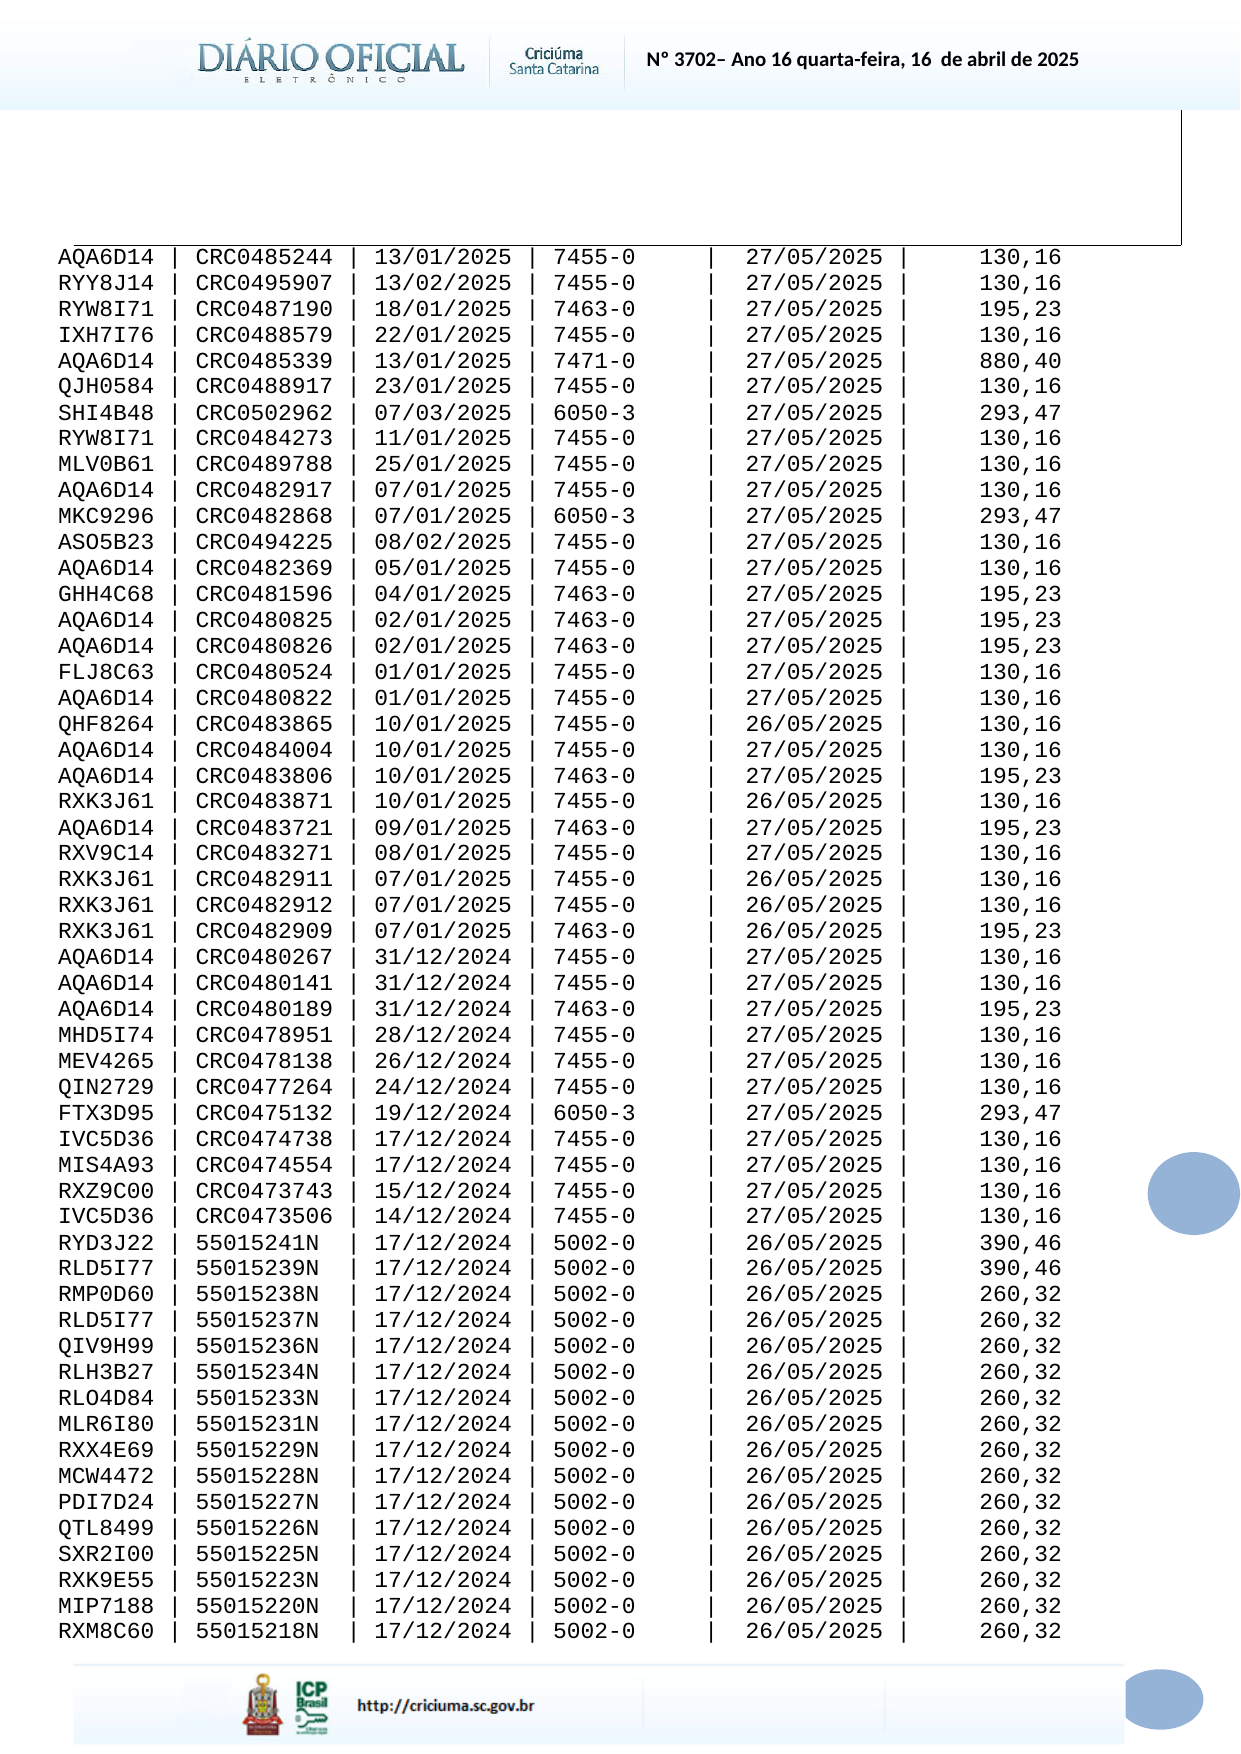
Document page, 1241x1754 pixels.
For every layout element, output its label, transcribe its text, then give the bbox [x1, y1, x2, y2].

text SXR2I00 | 55015225N | 17/12/2024 | 5002-0 | 26/05/2025 | 260,32 [44, 1542, 1181, 1568]
text RLD5I77 | 55015239N | 17/12/2024 | 5002-0 | 26/05/2025 | 390,46 [44, 1257, 1181, 1283]
text RLO4D84 | 55015233N | 17/12/2024 | 5002-0 | 26/05/2025 | 260,32 [44, 1386, 1181, 1412]
text AQA6D14 | CRC0482917 | 07/01/2025 | 7455-0 | 27/05/2025 | 130,16 [44, 479, 1181, 504]
text RXM8C60 | 55015218N | 17/12/2024 | 5002-0 | 26/05/2025 | 260,32 [44, 1620, 1181, 1646]
text RYW8I71 | CRC0487190 | 18/01/2025 | 7463-0 | 27/05/2025 | 195,23 [44, 297, 1181, 323]
text MEV4265 | CRC0478138 | 26/12/2024 | 7455-0 | 27/05/2025 | 130,16 [44, 1049, 1181, 1075]
text RXK3J61 | CRC0482909 | 07/01/2025 | 7463-0 | 26/05/2025 | 195,23 [44, 919, 1181, 946]
text MIP7188 | 55015220N | 17/12/2024 | 5002-0 | 26/05/2025 | 260,32 [44, 1594, 1181, 1620]
text MLV0B61 | CRC0489788 | 25/01/2025 | 7455-0 | 27/05/2025 | 130,16 [44, 453, 1181, 479]
text RXK3J61 | CRC0483871 | 10/01/2025 | 7455-0 | 26/05/2025 | 130,16 [44, 790, 1181, 816]
text RLH3B27 | 55015234N | 17/12/2024 | 5002-0 | 26/05/2025 | 260,32 [44, 1361, 1181, 1386]
text PDI7D24 | 55015227N | 17/12/2024 | 5002-0 | 26/05/2025 | 260,32 [44, 1490, 1181, 1516]
text QIV9H99 | 55015236N | 17/12/2024 | 5002-0 | 26/05/2025 | 260,32 [44, 1334, 1181, 1361]
text AQA6D14 | CRC0483721 | 09/01/2025 | 7463-0 | 27/05/2025 | 195,23 [44, 816, 1181, 842]
text MIS4A93 | CRC0474554 | 17/12/2024 | 7455-0 | 27/05/2025 | 130,16 [44, 1153, 1180, 1179]
text FLJ8C63 | CRC0480524 | 01/01/2025 | 7455-0 | 27/05/2025 | 130,16 [44, 660, 1181, 686]
text SHI4B48 | CRC0502962 | 07/03/2025 | 6050-3 | 27/05/2025 | 293,47 [44, 401, 1181, 427]
text AQA6D14 | CRC0480141 | 31/12/2024 | 7455-0 | 27/05/2025 | 130,16 [44, 971, 1181, 997]
text RLD5I77 | 55015237N | 17/12/2024 | 5002-0 | 26/05/2025 | 260,32 [44, 1309, 1181, 1334]
text IVC5D36 | CRC0473506 | 14/12/2024 | 7455-0 | 27/05/2025 | 130,16 [44, 1205, 1171, 1231]
text QHF8264 | CRC0483865 | 10/01/2025 | 7455-0 | 26/05/2025 | 130,16 [44, 712, 1181, 738]
text RXX4E69 | 55015229N | 17/12/2024 | 5002-0 | 26/05/2025 | 260,32 [44, 1438, 1181, 1464]
text AQA6D14 | CRC0483806 | 10/01/2025 | 7463-0 | 27/05/2025 | 195,23 [44, 764, 1181, 790]
text RYD3J22 | 55015241N | 17/12/2024 | 5002-0 | 26/05/2025 | 390,46 [44, 1231, 1181, 1257]
text QTL8499 | 55015226N | 17/12/2024 | 5002-0 | 26/05/2025 | 260,32 [44, 1516, 1181, 1542]
text MKC9296 | CRC0482868 | 07/01/2025 | 6050-3 | 27/05/2025 | 293,47 [44, 504, 1181, 531]
text MHD5I74 | CRC0478951 | 28/12/2024 | 7455-0 | 27/05/2025 | 130,16 [44, 1023, 1181, 1049]
text FTX3D95 | CRC0475132 | 19/12/2024 | 6050-3 | 27/05/2025 | 293,47 [44, 1101, 1181, 1127]
text AQA6D14 | CRC0485244 | 13/01/2025 | 7455-0 | 27/05/2025 | 130,16 [44, 245, 1181, 271]
text AQA6D14 | CRC0480267 | 31/12/2024 | 7455-0 | 27/05/2025 | 130,16 [44, 946, 1181, 971]
text AQA6D14 | CRC0482369 | 05/01/2025 | 7455-0 | 27/05/2025 | 130,16 [44, 556, 1181, 582]
text AQA6D14 | CRC0480825 | 02/01/2025 | 7463-0 | 27/05/2025 | 195,23 [44, 608, 1181, 634]
text ASO5B23 | CRC0494225 | 08/02/2025 | 7455-0 | 27/05/2025 | 130,16 [44, 531, 1181, 556]
text QIN2729 | CRC0477264 | 24/12/2024 | 7455-0 | 27/05/2025 | 130,16 [44, 1075, 1181, 1101]
text GHH4C68 | CRC0481596 | 04/01/2025 | 7463-0 | 27/05/2025 | 195,23 [44, 582, 1181, 608]
text RXV9C14 | CRC0483271 | 08/01/2025 | 7455-0 | 27/05/2025 | 130,16 [44, 842, 1181, 868]
text RXZ9C00 | CRC0473743 | 15/12/2024 | 7455-0 | 27/05/2025 | 130,16 [44, 1179, 1150, 1205]
text AQA6D14 | CRC0480189 | 31/12/2024 | 7463-0 | 27/05/2025 | 195,23 [44, 997, 1181, 1023]
text RMP0D60 | 55015238N | 17/12/2024 | 5002-0 | 26/05/2025 | 260,32 [44, 1283, 1181, 1309]
text MCW4472 | 55015228N | 17/12/2024 | 5002-0 | 26/05/2025 | 260,32 [44, 1464, 1181, 1490]
text RXK3J61 | CRC0482911 | 07/01/2025 | 7455-0 | 26/05/2025 | 130,16 [44, 868, 1181, 894]
text IVC5D36 | CRC0474738 | 17/12/2024 | 7455-0 | 27/05/2025 | 130,16 [44, 1127, 1181, 1153]
text AQA6D14 | CRC0484004 | 10/01/2025 | 7455-0 | 27/05/2025 | 130,16 [44, 738, 1181, 764]
text MLR6I80 | 55015231N | 17/12/2024 | 5002-0 | 26/05/2025 | 260,32 [44, 1412, 1181, 1438]
text IXH7I76 | CRC0488579 | 22/01/2025 | 7455-0 | 27/05/2025 | 130,16 [44, 323, 1181, 349]
text AQA6D14 | CRC0480826 | 02/01/2025 | 7463-0 | 27/05/2025 | 195,23 [44, 634, 1181, 660]
text RYY8J14 | CRC0495907 | 13/02/2025 | 7455-0 | 27/05/2025 | 130,16 [44, 271, 1181, 297]
text QJH0584 | CRC0488917 | 23/01/2025 | 7455-0 | 27/05/2025 | 130,16 [44, 375, 1181, 401]
text RYW8I71 | CRC0484273 | 11/01/2025 | 7455-0 | 27/05/2025 | 130,16 [44, 427, 1181, 453]
text AQA6D14 | CRC0480822 | 01/01/2025 | 7455-0 | 27/05/2025 | 130,16 [44, 686, 1181, 712]
text RXK3J61 | CRC0482912 | 07/01/2025 | 7455-0 | 26/05/2025 | 130,16 [44, 894, 1181, 919]
text RXK9E55 | 55015223N | 17/12/2024 | 5002-0 | 26/05/2025 | 260,32 [44, 1568, 1181, 1594]
text AQA6D14 | CRC0485339 | 13/01/2025 | 7471-0 | 27/05/2025 | 880,40 [44, 349, 1181, 375]
